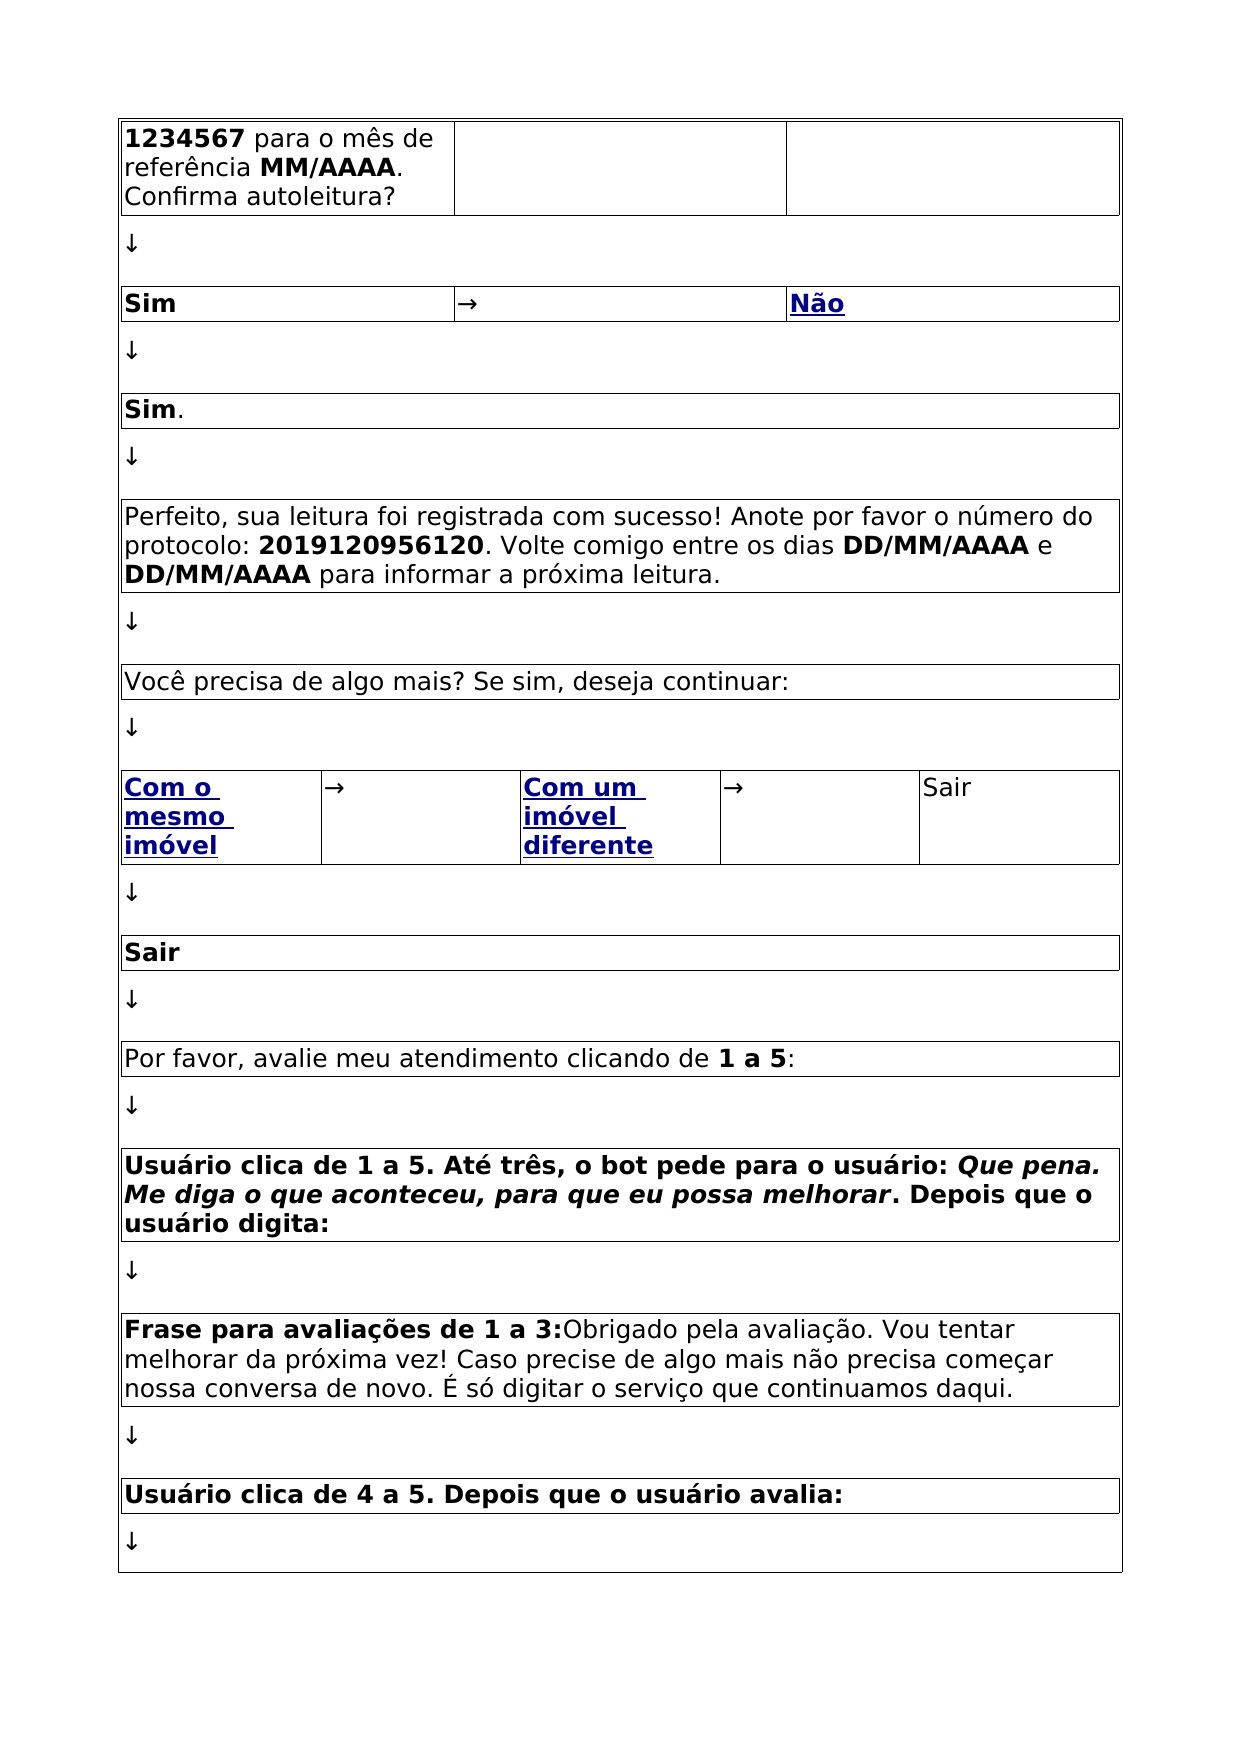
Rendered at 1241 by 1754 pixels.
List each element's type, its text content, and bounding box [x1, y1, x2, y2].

table_header ↓ ↓ ↓ ↓ ↓ ↓ ↓ ↓ ↓ ↓ ↓ [119, 119, 1122, 1572]
table_header Sim [122, 287, 454, 321]
table_header Frase para avaliações de 1 a 3:Obrigado pela avaliação. Vou tentar melhorar da próxima vez! Caso precise de algo mais não precisa começar nossa conversa de novo. É só digitar o serviço que continuamos daqui. [122, 1314, 1119, 1406]
table_header Não [787, 287, 1119, 321]
table_header Sim. [122, 394, 1119, 427]
table_header [787, 122, 1119, 214]
table_header Usuário clica de 4 a 5. Depois que o usuário avalia: [122, 1479, 1119, 1512]
table_header Sair [122, 936, 1119, 970]
table_header → [322, 771, 520, 863]
table_header Você precisa de algo mais? Se sim, deseja continuar: [122, 665, 1119, 699]
table_header 1234567 para o mês de referência MM/AAAA. Confirma autoleitura? [122, 122, 454, 214]
table_header [455, 122, 786, 214]
table_header Com um imóvel diferente [521, 771, 720, 863]
table_header Sair [920, 771, 1119, 863]
table_header Com o mesmo imóvel [122, 771, 321, 863]
table_header → [455, 287, 786, 321]
table_header → [721, 771, 919, 863]
table_header Por favor, avalie meu atendimento clicando de 1 a 5: [122, 1042, 1119, 1076]
table_header Usuário clica de 1 a 5. Até três, o bot pede para o usuário: Que pena. Me diga o que aconteceu, para que eu possa melhorar. Depois que o usuário digita: [122, 1149, 1119, 1241]
table_header Perfeito, sua leitura foi registrada com sucesso! Anote por favor o número do protocolo: 2019120956120. Volte comigo entre os dias DD/MM/AAAA e DD/MM/AAAA para informar a próxima leitura. [122, 500, 1119, 592]
